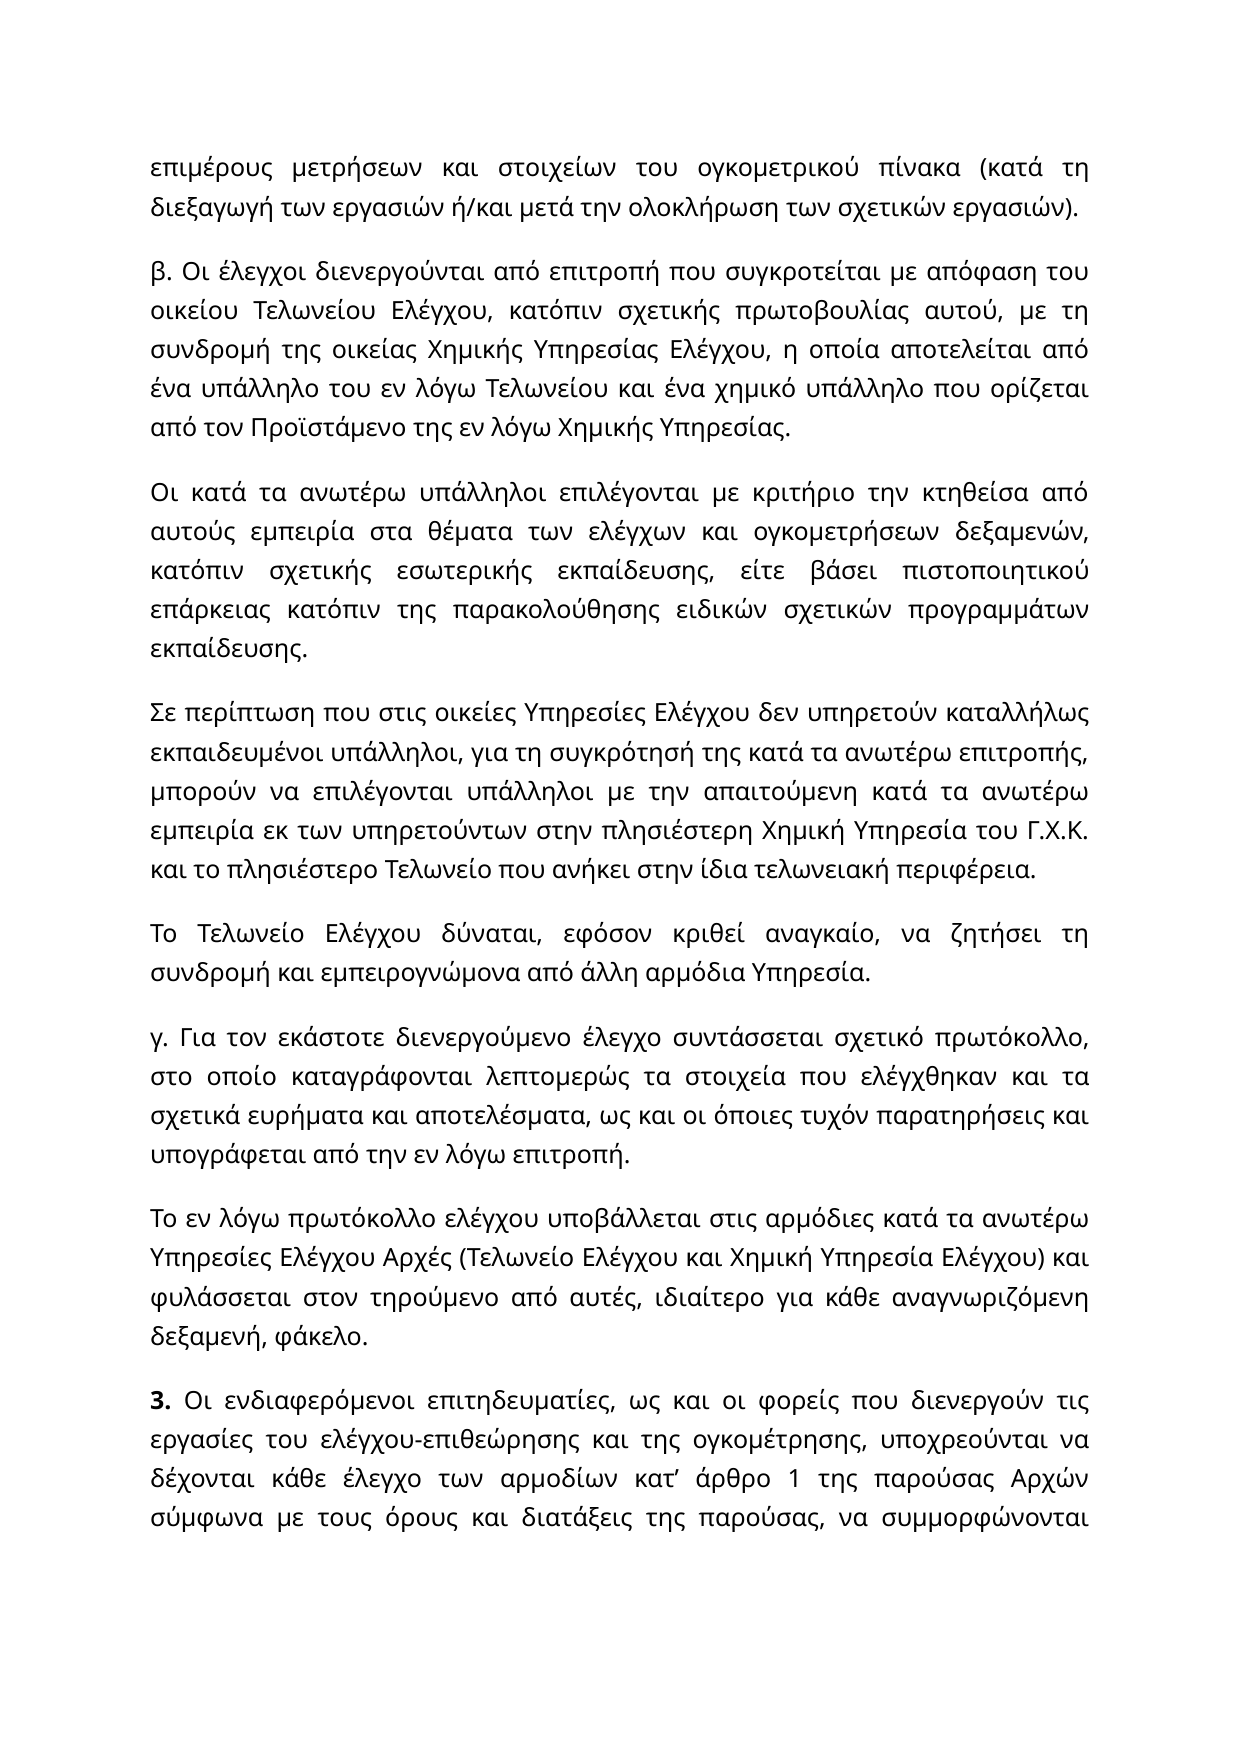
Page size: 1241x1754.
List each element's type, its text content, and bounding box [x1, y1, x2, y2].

text Το εν λόγω πρωτόκολλο ελέγχου υποβάλλεται στις αρμόδιες κατά τα ανωτέρω Υπηρεσίες Ελέγχου Αρχές (Τελωνείο Ελέγχου και Χημική Υπηρεσία Ελέγχου) και φυλάσσεται στον τηρούμενο από αυτές, ιδιαίτερο για κάθε αναγνωριζόμενη δεξαμενή, φάκελο. [150, 1201, 1090, 1352]
text Σε περίπτωση που στις οικείες Υπηρεσίες Ελέγχου δεν υπηρετούν καταλλήλως εκπαιδευμένοι υπάλληλοι, για τη συγκρότησή της κατά τα ανωτέρω επιτροπής, μπορούν να επιλέγονται υπάλληλοι με την απαιτούμενη κατά τα ανωτέρω εμπειρία εκ των υπηρετούντων στην πλησιέστερη Χημική Υπηρεσία του Γ.Χ.Κ. και το πλησιέστερο Τελωνείο που ανήκει στην ίδια τελωνειακή περιφέρεια. [150, 695, 1090, 886]
text γ. Για τον εκάστοτε διενεργούμενο έλεγχο συντάσσεται σχετικό πρωτόκολλο, στο οποίο καταγράφονται λεπτομερώς τα στοιχεία που ελέγχθηκαν και τα σχετικά ευρήματα και αποτελέσματα, ως και οι όποιες τυχόν παρατηρήσεις και υπογράφεται από την εν λόγω επιτροπή. [150, 1019, 1090, 1171]
text επιμέρους μετρήσεων και στοιχείων του ογκομετρικού πίνακα (κατά τη διεξαγωγή των εργασιών ή/και μετά την ολοκλήρωση των σχετικών εργασιών). [150, 150, 1090, 223]
text β. Οι έλεγχοι διενεργούνται από επιτροπή που συγκροτείται με απόφαση του οικείου Τελωνείου Ελέγχου, κατόπιν σχετικής πρωτοβουλίας αυτού, με τη συνδρομή της οικείας Χημικής Υπηρεσίας Ελέγχου, η οποία αποτελείται από ένα υπάλληλο του εν λόγω Τελωνείου και ένα χημικό υπάλληλο που ορίζεται από τον Προϊστάμενο της εν λόγω Χημικής Υπηρεσίας. [150, 253, 1090, 444]
text Οι κατά τα ανωτέρω υπάλληλοι επιλέγονται με κριτήριο την κτηθείσα από αυτούς εμπειρία στα θέματα των ελέγχων και ογκομετρήσεων δεξαμενών, κατόπιν σχετικής εσωτερικής εκπαίδευσης, είτε βάσει πιστοποιητικού επάρκειας κατόπιν της παρακολούθησης ειδικών σχετικών προγραμμάτων εκπαίδευσης. [150, 474, 1090, 665]
text 3. Οι ενδιαφερόμενοι επιτηδευματίες, ως και οι φορείς που διενεργούν τις εργασίες του ελέγχου-επιθεώρησης και της ογκομέτρησης, υποχρεούνται να δέχονται κάθε έλεγχο των αρμοδίων κατ’ άρθρο 1 της παρούσας Αρχών σύμφωνα με τους όρους και διατάξεις της παρούσας, να συμμορφώνονται [150, 1382, 1090, 1534]
text Το Τελωνείο Ελέγχου δύναται, εφόσον κριθεί αναγκαίο, να ζητήσει τη συνδρομή και εμπειρογνώμονα από άλλη αρμόδια Υπηρεσία. [150, 916, 1090, 989]
